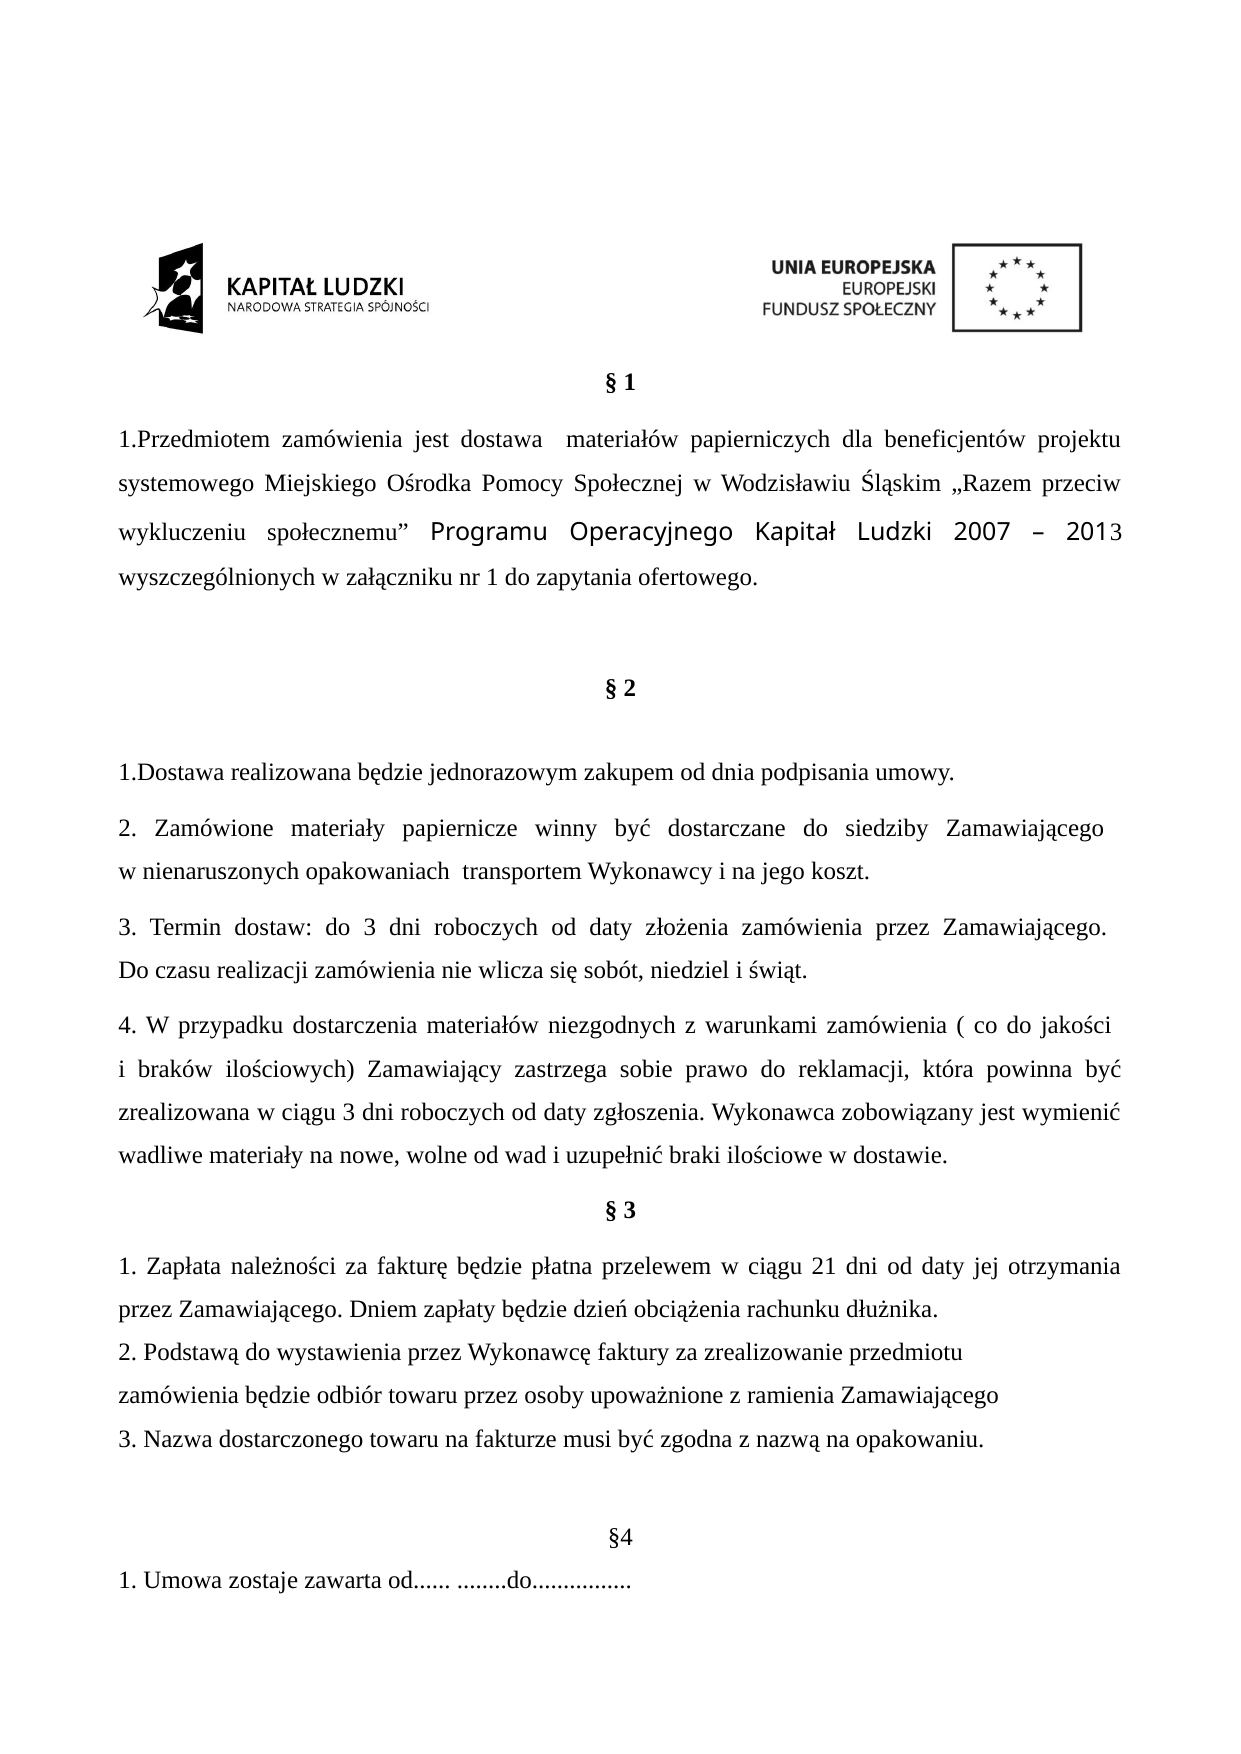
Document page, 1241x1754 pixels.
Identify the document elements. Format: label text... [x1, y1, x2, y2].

text zamówienia będzie odbiór towaru przez osoby upoważnione z ramienia Zamawiającego [118, 1381, 1122, 1409]
text 1. Zapłata należności za fakturę będzie płatna przelewem w ciągu 21 dni od daty jej otrzymania przez Zamawiającego. Dniem zapłaty będzie dzień obciążenia rachunku dłużnika. [118, 1251, 1122, 1323]
text 2. Podstawą do wystawienia przez Wykonawcę faktury za zrealizowanie przedmiotu [118, 1337, 1122, 1366]
text 4. W przypadku dostarczenia materiałów niezgodnych z warunkami zamówienia ( co do jakości i braków ilościowych) Zamawiający zastrzega sobie prawo do reklamacji, która powinna być zrealizowana w ciągu 3 dni roboczych od daty zgłoszenia. Wykonawca zobowiązany jest wymienić wadliwe materiały na nowe, wolne od wad i uzupełnić braki ilościowe w dostawie. [118, 1011, 1122, 1169]
text § 2 [118, 673, 1122, 702]
text §4 [118, 1522, 1122, 1551]
text § 1 [118, 367, 1122, 396]
text 1.Dostawa realizowana będzie jednorazowym zakupem od dnia podpisania umowy. [118, 757, 1122, 786]
text § 3 [118, 1196, 1122, 1224]
text 2. Zamówione materiały papiernicze winny być dostarczane do siedziby Zamawiającego w nienaruszonych opakowaniach transportem Wykonawcy i na jego koszt. [118, 813, 1122, 885]
text 1. Umowa zostaje zawarta od...... ........do................ [118, 1566, 1122, 1594]
text 3. Nazwa dostarczonego towaru na fakturze musi być zgodna z nazwą na opakowaniu. [118, 1424, 1122, 1452]
text 1.Przedmiotem zamówienia jest dostawa materiałów papierniczych dla beneficjentów projektu systemowego Miejskiego Ośrodka Pomocy Społecznej w Wodzisławiu Śląskim „Razem przeciw wykluczeniu społecznemu” Programu Operacyjnego Kapitał Ludzki 2007 – 2013 wyszczególnionych w załączniku nr 1 do zapytania ofertowego. [118, 424, 1122, 591]
text 3. Termin dostaw: do 3 dni roboczych od daty złożenia zamówienia przez Zamawiającego. Do czasu realizacji zamówienia nie wlicza się sobót, niedziel i świąt. [118, 912, 1122, 984]
